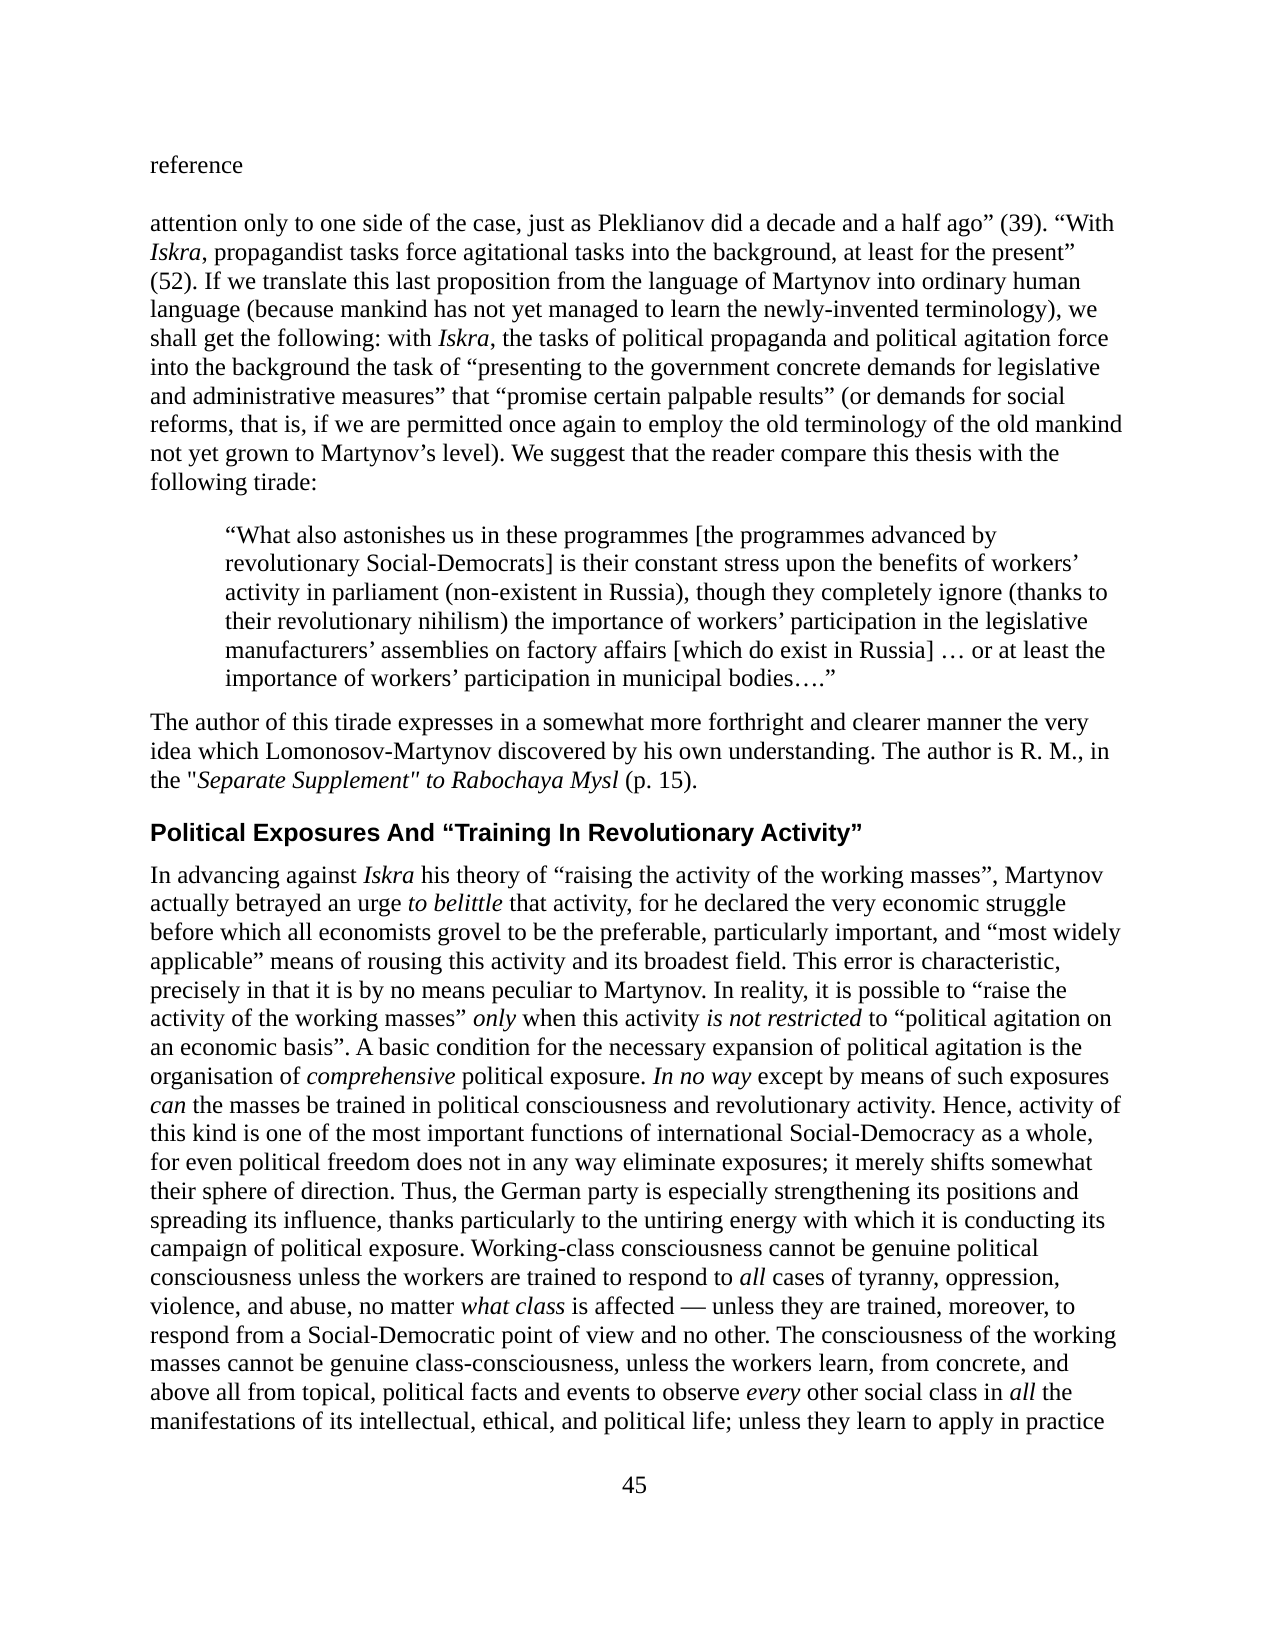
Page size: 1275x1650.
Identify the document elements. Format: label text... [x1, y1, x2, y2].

text attention only to one side of the case, just as Pleklianov did a decade and a half ago” (39). “With Iskra, propagandist tasks force agitational tasks into the background, at least for the present” (52). If we translate this last proposition from the language of Martynov into ordinary human language (because mankind has not yet managed to learn the newly-invented terminology), we shall get the following: with Iskra, the tasks of political propaganda and political agitation force into the background the task of “presenting to the government concrete demands for legislative and administrative measures” that “promise certain palpable results” (or demands for social reforms, that is, if we are permitted once again to employ the old terminology of the old mankind not yet grown to Martynov’s level). We suggest that the reader compare this thesis with the following tirade: [150, 208, 1125, 496]
text “What also astonishes us in these programmes [the programmes advanced by revolutionary Social-Democrats] is their constant stress upon the benefits of workers’ activity in parliament (non-existent in Russia), though they completely ignore (thanks to their revolutionary nihilism) the importance of workers’ participation in the legislative manufacturers’ assemblies on factory affairs [which do exist in Russia] … or at least the importance of workers’ participation in municipal bodies….” [225, 520, 1125, 692]
subtitle Political Exposures And “Training In Revolutionary Activity” [150, 818, 1125, 847]
text In advancing against Iskra his theory of “raising the activity of the working masses”, Martynov actually betrayed an urge to belittle that activity, for he declared the very economic struggle before which all economists grovel to be the preferable, particularly important, and “most widely applicable” means of rousing this activity and its broadest field. This error is characteristic, precisely in that it is by no means peculiar to Martynov. In reality, it is possible to “raise the activity of the working masses” only when this activity is not restricted to “political agitation on an economic basis”. A basic condition for the necessary expansion of political agitation is the organisation of comprehensive political exposure. In no way except by means of such exposures can the masses be trained in political consciousness and revolutionary activity. Hence, activity of this kind is one of the most important functions of international Social-Democracy as a whole, for even political freedom does not in any way eliminate exposures; it merely shifts somewhat their sphere of direction. Thus, the German party is especially strengthening its positions and spreading its influence, thanks particularly to the untiring energy with which it is conducting its campaign of political exposure. Working-class consciousness cannot be genuine political consciousness unless the workers are trained to respond to all cases of tyranny, oppression, violence, and abuse, no matter what class is affected — unless they are trained, moreover, to respond from a Social-Democratic point of view and no other. The consciousness of the working masses cannot be genuine class-consciousness, unless the workers learn, from concrete, and above all from topical, political facts and events to observe every other social class in all the manifestations of its intellectual, ethical, and political life; unless they learn to apply in practice [150, 860, 1125, 1435]
text The author of this tirade expresses in a somewhat more forthright and clearer manner the very idea which Lomonosov-Martynov discovered by his own understanding. The author is R. M., in the "Separate Supplement" to Rabochaya Mysl (p. 15). [150, 707, 1125, 793]
